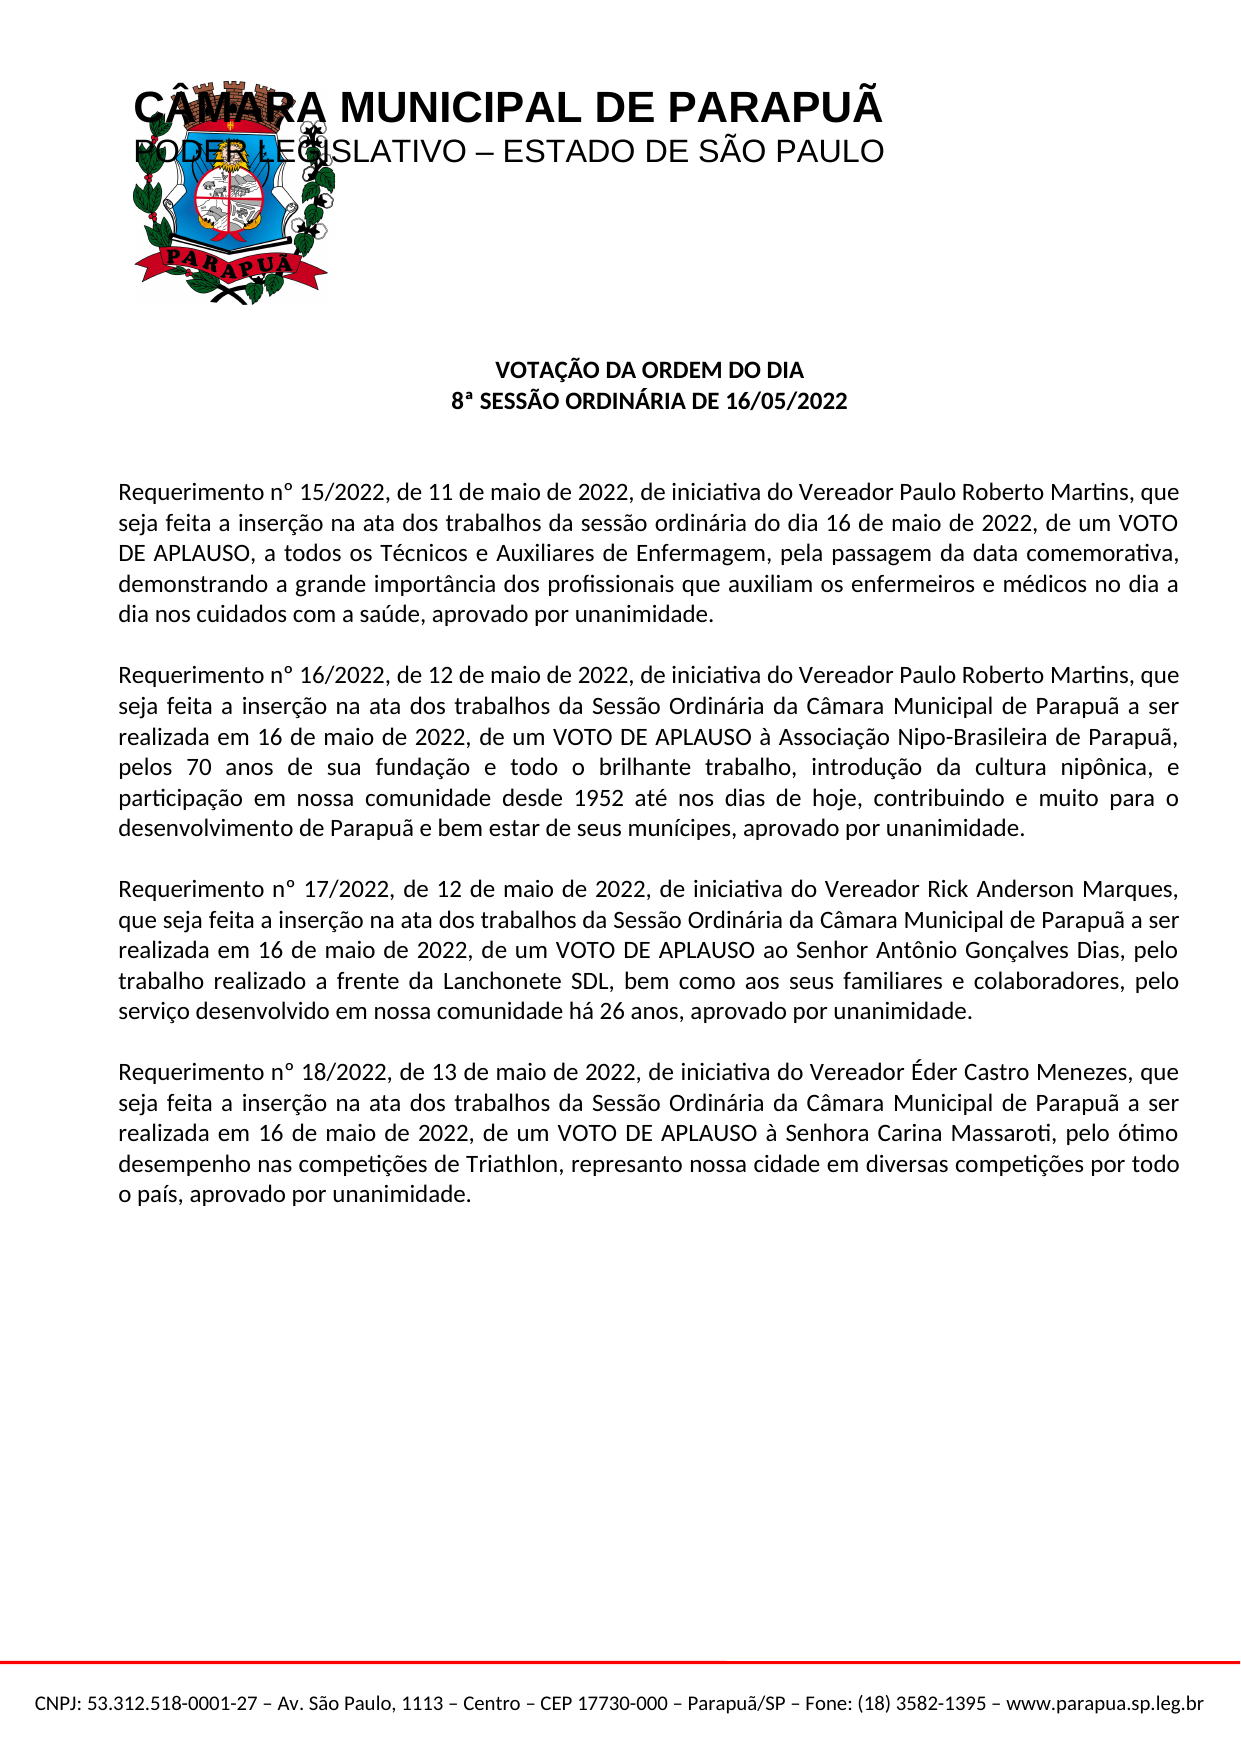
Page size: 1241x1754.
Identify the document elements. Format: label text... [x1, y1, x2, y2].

text Requerimento nº 16/2022, de 12 de maio de 2022, de iniciativa do Vereador Paulo Roberto Martins, que seja feita a inserção na ata dos trabalhos da Sessão Ordinária da Câmara Municipal de Parapuã a ser realizada em 16 de maio de 2022, de um VOTO DE APLAUSO à Associação Nipo-Brasileira de Parapuã, pelos 70 anos de sua fundação e todo o brilhante trabalho, introdução da cultura nipônica, e participação em nossa comunidade desde 1952 até nos dias de hoje, contribuindo e muito para o desenvolvimento de Parapuã e bem estar de seus munícipes, aprovado por unanimidade. [118, 659, 1181, 843]
text 8ª SESSÃO ORDINÁRIA DE 16/05/2022 [118, 385, 1181, 415]
text Requerimento nº 17/2022, de 12 de maio de 2022, de iniciativa do Vereador Rick Anderson Marques, que seja feita a inserção na ata dos trabalhos da Sessão Ordinária da Câmara Municipal de Parapuã a ser realizada em 16 de maio de 2022, de um VOTO DE APLAUSO ao Senhor Antônio Gonçalves Dias, pelo trabalho realizado a frente da Lanchonete SDL, bem como aos seus familiares e colaboradores, pelo serviço desenvolvido em nossa comunidade há 26 anos, aprovado por unanimidade. [118, 873, 1181, 1026]
picture [133, 81, 336, 305]
text VOTAÇÃO DA ORDEM DO DIA [118, 354, 1181, 385]
text Requerimento nº 15/2022, de 11 de maio de 2022, de iniciativa do Vereador Paulo Roberto Martins, que seja feita a inserção na ata dos trabalhos da sessão ordinária do dia 16 de maio de 2022, de um VOTO DE APLAUSO, a todos os Técnicos e Auxiliares de Enfermagem, pela passagem da data comemorativa, demonstrando a grande importância dos profissionais que auxiliam os enfermeiros e médicos no dia a dia nos cuidados com a saúde, aprovado por unanimidade. [118, 476, 1181, 629]
text Requerimento nº 18/2022, de 13 de maio de 2022, de iniciativa do Vereador Éder Castro Menezes, que seja feita a inserção na ata dos trabalhos da Sessão Ordinária da Câmara Municipal de Parapuã a ser realizada em 16 de maio de 2022, de um VOTO DE APLAUSO à Senhora Carina Massaroti, pelo ótimo desempenho nas competições de Triathlon, represanto nossa cidade em diversas competições por todo o país, aprovado por unanimidade. [118, 1056, 1181, 1209]
